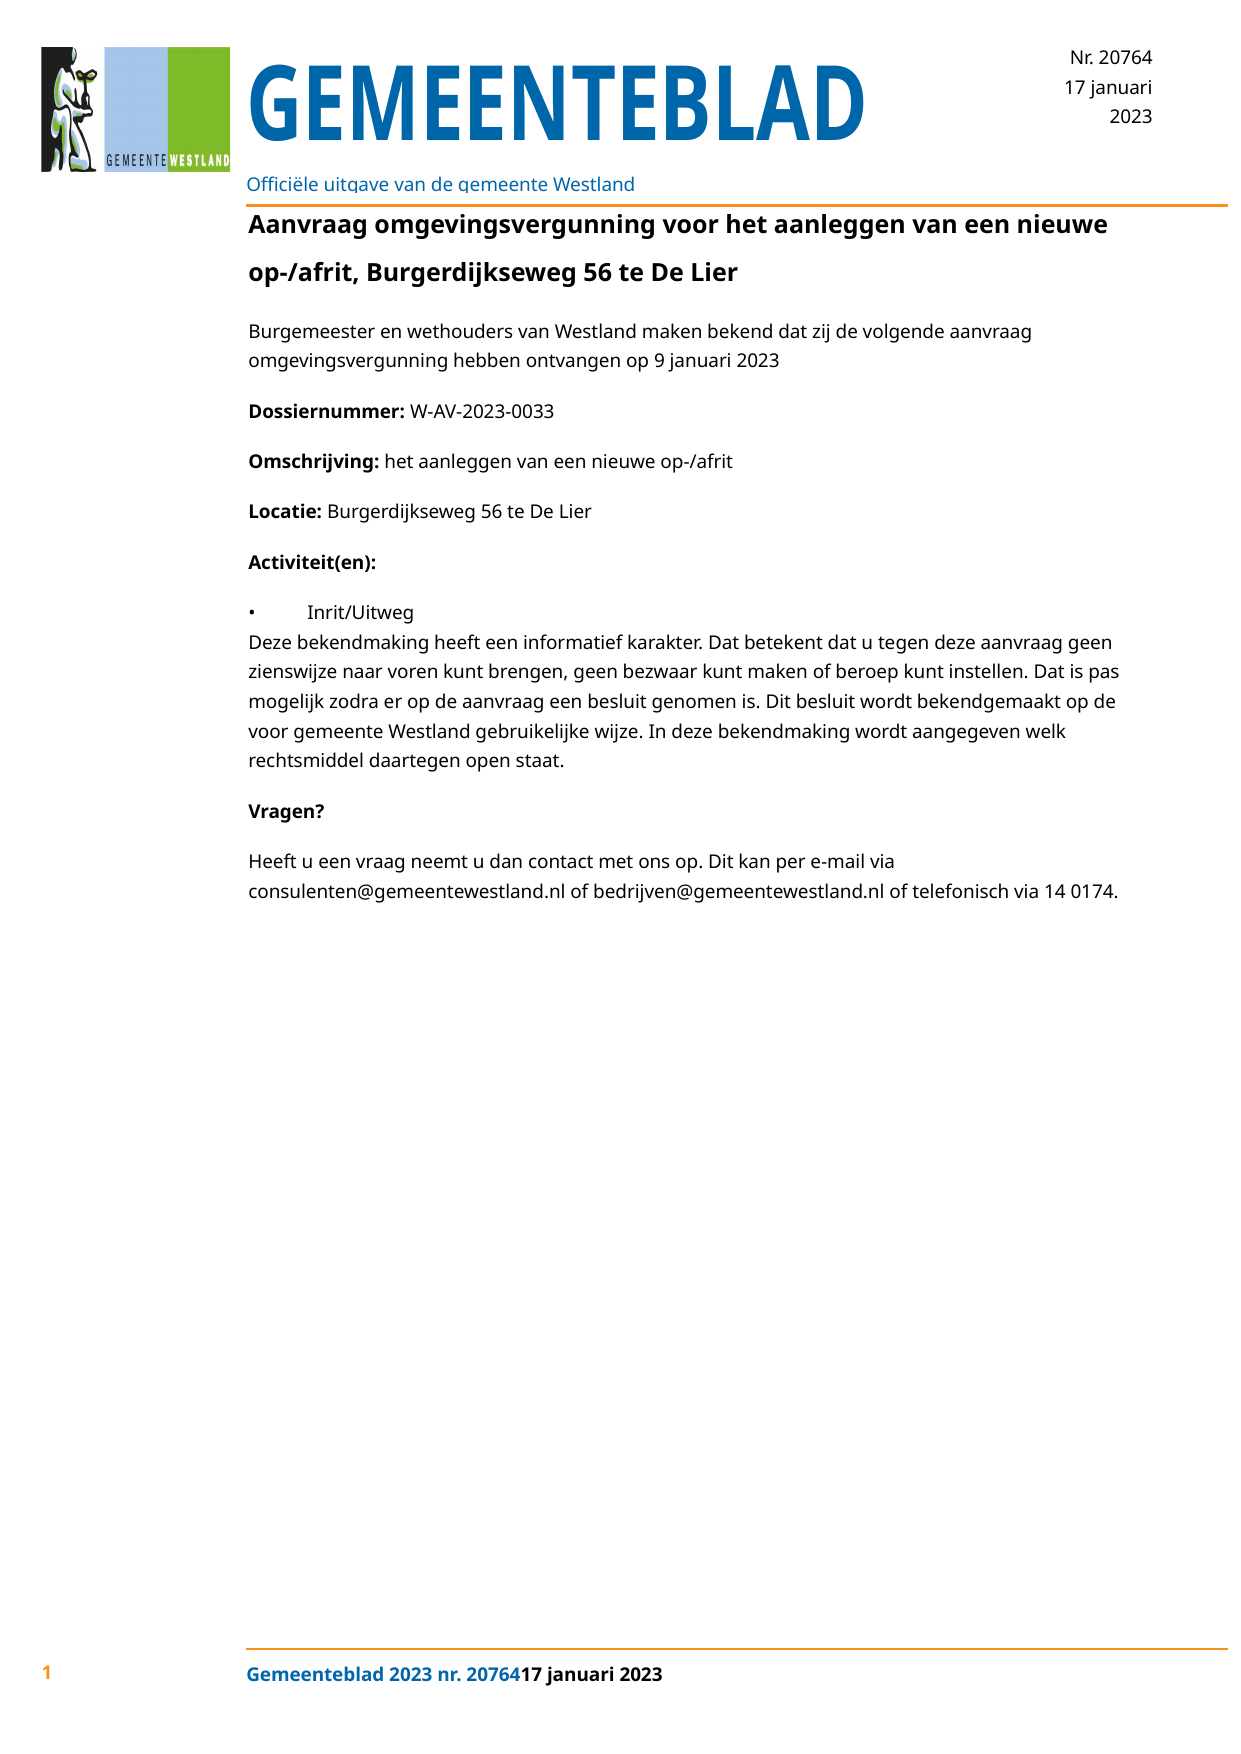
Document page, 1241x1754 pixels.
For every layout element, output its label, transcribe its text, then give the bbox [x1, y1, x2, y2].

text Burgemeester en wethouders van Westland maken bekend dat zij de volgende aanvraag omgevingsvergunning hebben ontvangen op 9 januari 2023 [248, 318, 1152, 373]
text Activiteit(en): [248, 549, 1152, 575]
text Omschrijving: het aanleggen van een nieuwe op-/afrit [248, 448, 1152, 474]
text Dossiernummer: W-AV-2023-0033 [248, 398, 1152, 424]
picture [41, 47, 231, 172]
text Aanvraag omgevingsvergunning voor het aanleggen van een nieuwe op-/afrit, Burgerdijkseweg 56 te De Lier [248, 207, 1152, 288]
text Deze bekendmaking heeft een informatief karakter. Dat betekent dat u tegen deze aanvraag geen zienswijze naar voren kunt brengen, geen bezwaar kunt maken of beroep kunt instellen. Dat is pas mogelijk zodra er op de aanvraag een besluit genomen is. Dit besluit wordt bekendgemaakt op de voor gemeente Westland gebruikelijke wijze. In deze bekendmaking wordt aangegeven welk rechtsmiddel daartegen open staat. [248, 629, 1152, 773]
text Locatie: Burgerdijkseweg 56 te De Lier [248, 499, 1152, 524]
text Vragen? [248, 798, 1152, 824]
text Heeft u een vraag neemt u dan contact met ons op. Dit kan per e-mail via consulenten@gemeentewestland.nl of bedrijven@gemeentewestland.nl of telefonisch via 14 0174. [248, 848, 1152, 904]
list Inrit/Uitweg [248, 599, 1152, 625]
